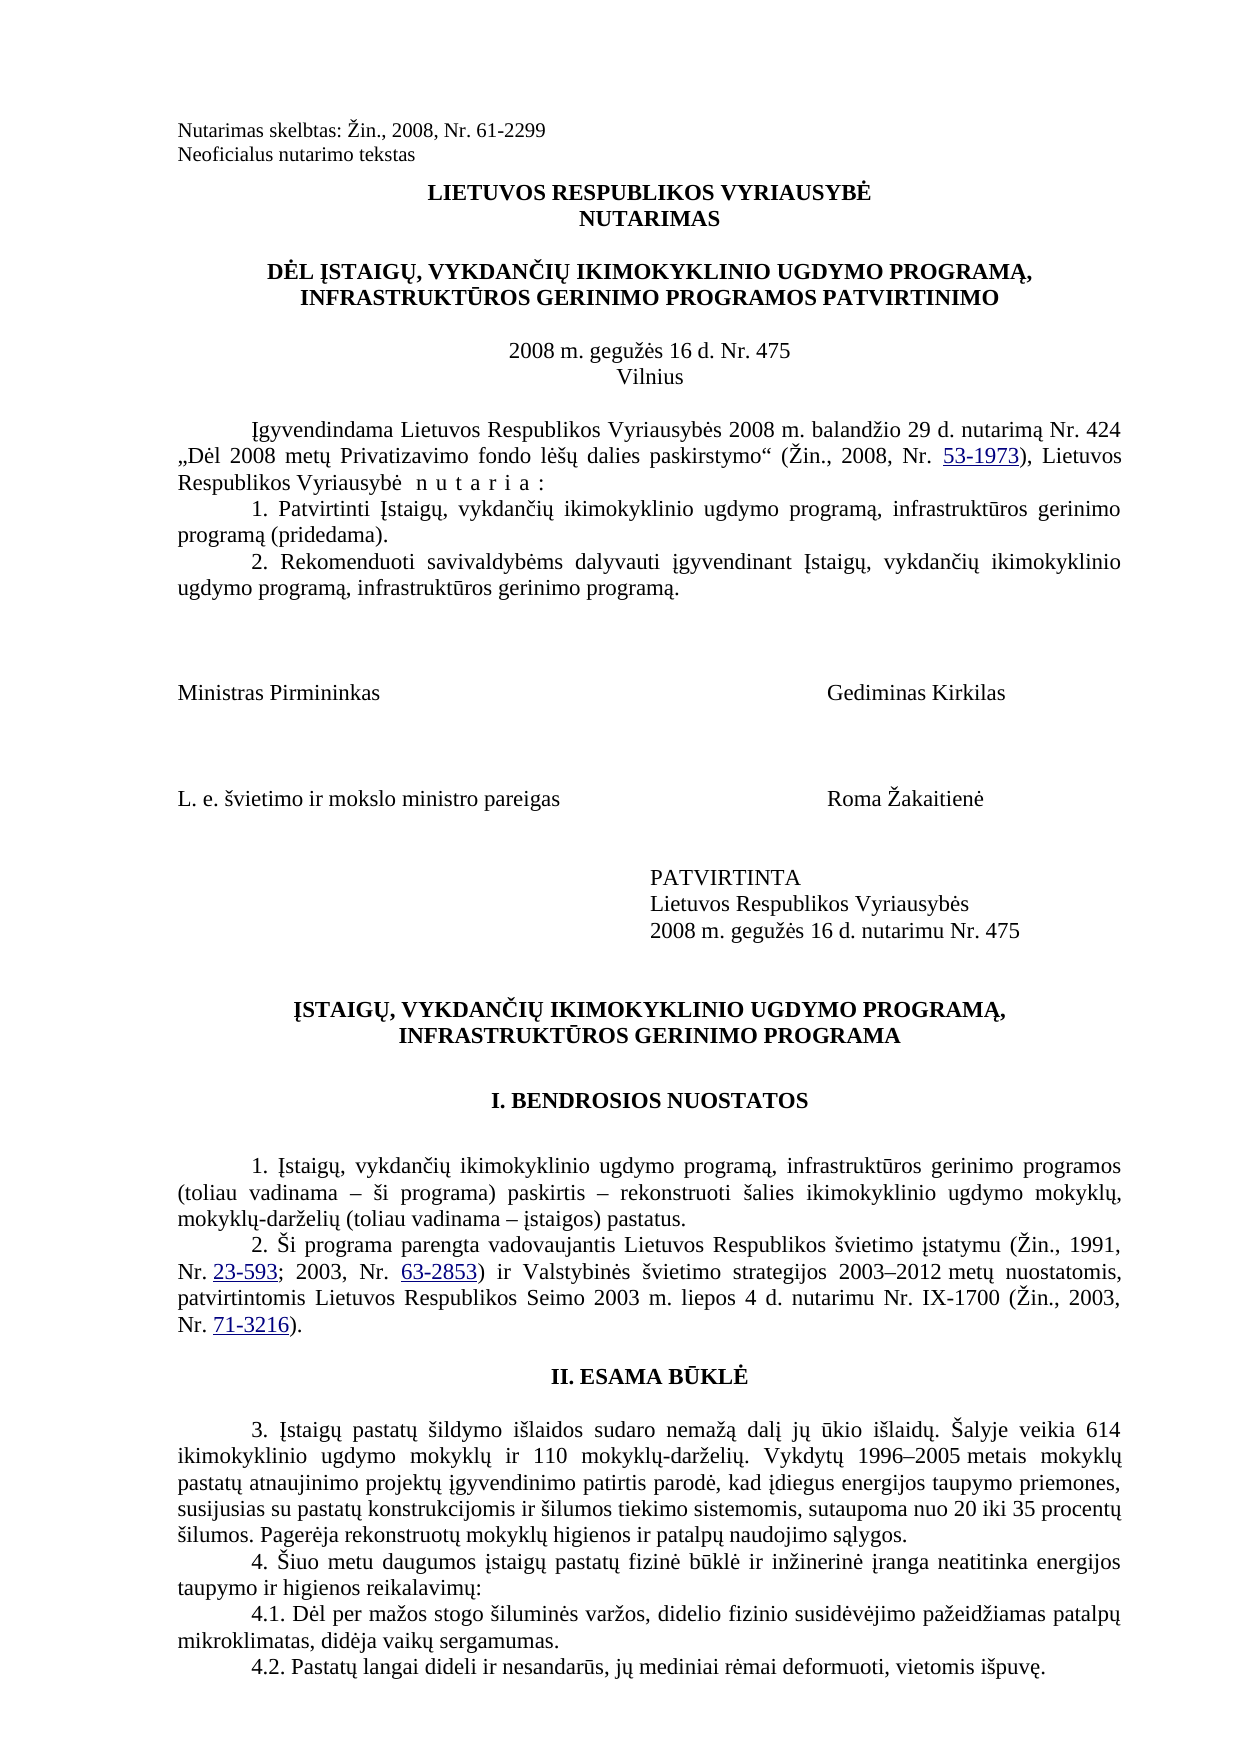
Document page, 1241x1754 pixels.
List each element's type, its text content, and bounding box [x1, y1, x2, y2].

text 3. Įstaigų pastatų šildymo išlaidos sudaro nemažą dalį jų ūkio išlaidų. Šalyje veikia 614 ikimokyklinio ugdymo mokyklų ir 110 mokyklų-darželių. Vykdytų 1996–2005 metais mokyklų pastatų atnaujinimo projektų įgyvendinimo patirtis parodė, kad įdiegus energijos taupymo priemones, susijusias su pastatų konstrukcijomis ir šilumos tiekimo sistemomis, sutaupoma nuo 20 iki 35 procentų šilumos. Pagerėja rekonstruotų mokyklų higienos ir patalpų naudojimo sąlygos. [177, 1416, 1122, 1548]
text Nutarimas skelbtas: Žin., 2008, Nr. 61-2299 [177, 118, 1122, 142]
text II. ESAMA BŪKLĖ [177, 1363, 1122, 1390]
text 2. Rekomenduoti savivaldybėms dalyvauti įgyvendinant Įstaigų, vykdančių ikimokyklinio ugdymo programą, infrastruktūros gerinimo programą. [177, 548, 1122, 600]
text ĮSTAIGŲ, VYKDANČIŲ IKIMOKYKLINIO UGDYMO PROGRAMĄ, INFRASTRUKTŪROS GERINIMO PROGRAMA [177, 996, 1122, 1048]
text Patvirtinta [650, 864, 1122, 890]
text Ministras Pirmininkas Gediminas Kirkilas [177, 679, 1122, 706]
text Vilnius [177, 363, 1122, 389]
text Neoficialus nutarimo tekstas [177, 142, 1122, 166]
text Lietuvos Respublikos Vyriausybės 2008 m. gegužės 16 d. nutarimu Nr. 475 [650, 890, 1122, 943]
text 4.1. Dėl per mažos stogo šiluminės varžos, didelio fizinio susidėvėjimo pažeidžiamas patalpų mikroklimatas, didėja vaikų sergamumas. [177, 1601, 1122, 1653]
text 2008 m. gegužės 16 d. Nr. 475 [177, 337, 1122, 363]
subtitle DĖL ĮSTAIGŲ, VYKDANČIŲ IKIMOKYKLINIO UGDYMO PROGRAMĄ, INFRASTRUKTŪROS GERINIMO programos patvirtinimo [177, 258, 1122, 311]
text nutarimas [177, 205, 1122, 231]
subtitle Lietuvos Respublikos Vyriausybė [177, 179, 1122, 205]
subtitle 1. Įstaigų, vykdančių ikimokyklinio ugdymo programą, infrastruktūros gerinimo programos (toliau vadinama – ši programa) paskirtis – rekonstruoti šalies ikimokyklinio ugdymo mokyklų, mokyklų-darželių (toliau vadinama – įstaigos) pastatus. [177, 1152, 1122, 1232]
text 2. Ši programa parengta vadovaujantis Lietuvos Respublikos švietimo įstatymu (Žin., 1991, Nr. 23-593; 2003, Nr. 63-2853) ir Valstybinės švietimo strategijos 2003–2012 metų nuostatomis, patvirtintomis Lietuvos Respublikos Seimo 2003 m. liepos 4 d. nutarimu Nr. IX-1700 (Žin., 2003, Nr. 71-3216). [177, 1232, 1122, 1337]
text L. e. švietimo ir mokslo ministro pareigas Roma Žakaitienė [177, 785, 1122, 811]
text 4.2. Pastatų langai dideli ir nesandarūs, jų mediniai rėmai deformuoti, vietomis išpuvę. [177, 1653, 1122, 1679]
text Įgyvendindama Lietuvos Respublikos Vyriausybės 2008 m. balandžio 29 d. nutarimą Nr. 424 „Dėl 2008 metų Privatizavimo fondo lėšų dalies paskirstymo“ (Žin., 2008, Nr. 53-1973), Lietuvos Respublikos Vyriausybė nutaria: [177, 416, 1122, 495]
text 1. Patvirtinti Įstaigų, vykdančių ikimokyklinio ugdymo programą, infrastruktūros gerinimo programą (pridedama). [177, 495, 1122, 548]
text 4. Šiuo metu daugumos įstaigų pastatų fizinė būklė ir inžinerinė įranga neatitinka energijos taupymo ir higienos reikalavimų: [177, 1548, 1122, 1601]
text I. BENDROSIOS NUOSTATOS [177, 1087, 1122, 1114]
